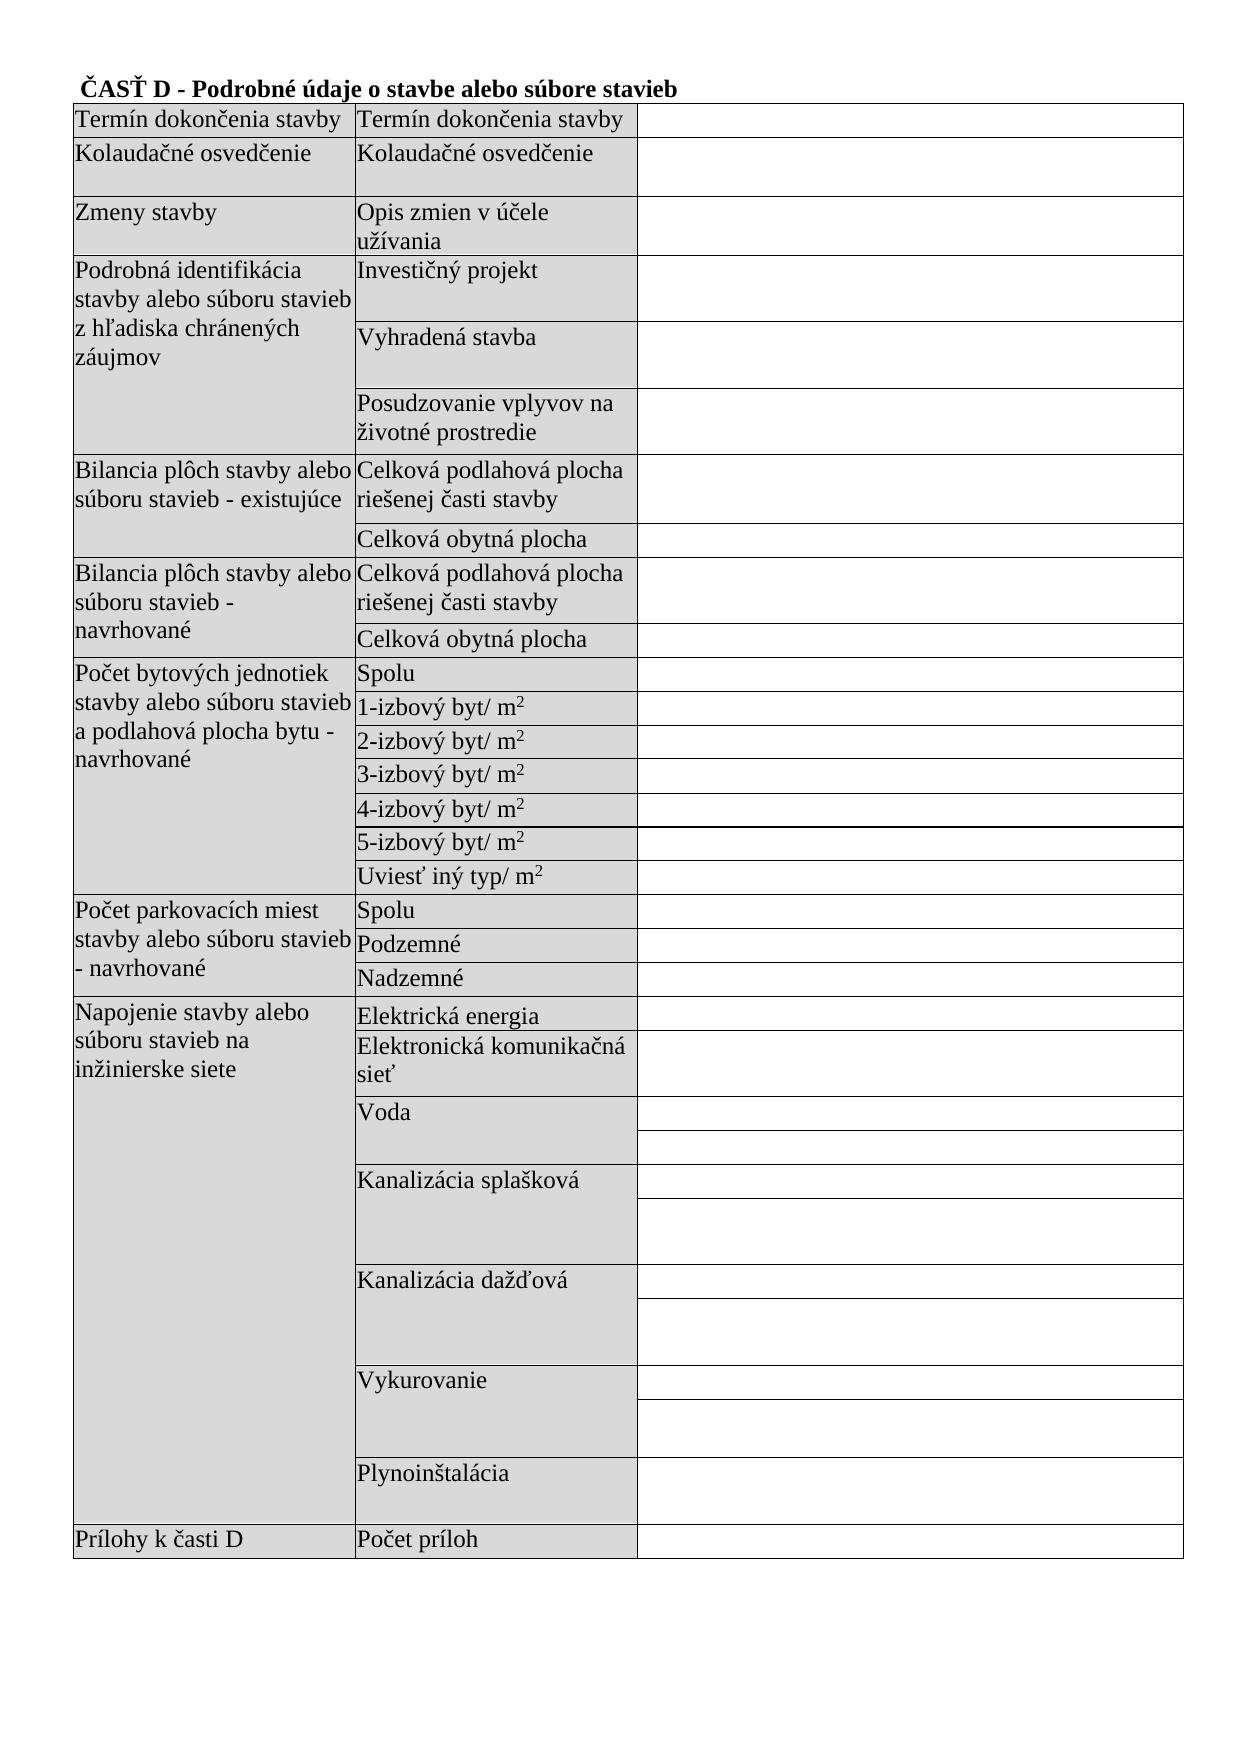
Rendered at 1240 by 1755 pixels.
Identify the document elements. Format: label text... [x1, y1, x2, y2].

table_cell Investičný projekt [356, 256, 637, 321]
table_cell [638, 1400, 1183, 1457]
table_header [638, 104, 1183, 137]
table_cell [638, 1458, 1183, 1523]
table_cell Celková podlahová plocha riešenej časti stavby [356, 558, 637, 623]
table_cell Kanalizácia dažďová [356, 1265, 637, 1364]
table_cell Opis zmien v účele užívania [356, 197, 637, 254]
table_cell Prílohy k časti D [74, 1525, 355, 1558]
table_cell [638, 1299, 1183, 1364]
table_cell Nadzemné [356, 963, 637, 996]
table_cell Elektrická energia [356, 997, 637, 1030]
table_cell [638, 895, 1183, 928]
table_cell Počet príloh [356, 1525, 637, 1558]
table_cell [638, 455, 1183, 523]
table_cell Podrobná identifikácia stavby alebo súboru stavieb z hľadiska chránených záujmov [74, 256, 355, 454]
table_cell [638, 929, 1183, 962]
table_cell Napojenie stavby alebo súboru stavieb na inžinierske siete [74, 997, 355, 1523]
table_cell [638, 197, 1183, 254]
table_cell 2-izbový byt/ m2 [356, 726, 637, 758]
table_cell 3-izbový byt/ m2 [356, 759, 637, 793]
table_cell [638, 1131, 1183, 1164]
table_cell [638, 322, 1183, 387]
table_cell Spolu [356, 658, 637, 691]
table_cell Kolaudačné osvedčenie [356, 138, 637, 196]
table_cell [638, 1366, 1183, 1398]
table_cell [638, 759, 1183, 793]
table_cell Uviesť iný typ/ m2 [356, 861, 637, 894]
table_cell Podzemné [356, 929, 637, 962]
table_cell [638, 624, 1183, 657]
table_cell Kanalizácia splašková [356, 1165, 637, 1264]
table_cell [638, 726, 1183, 758]
table_cell Bilancia plôch stavby alebo súboru stavieb - existujúce [74, 455, 355, 557]
table_cell [638, 658, 1183, 691]
table_cell [638, 1265, 1183, 1298]
table_cell Spolu [356, 895, 637, 928]
table_cell Elektronická komunikačná sieť [356, 1031, 637, 1096]
table_cell [638, 558, 1183, 623]
table_cell [638, 963, 1183, 996]
table_cell 1-izbový byt/ m2 [356, 692, 637, 725]
table_cell [638, 794, 1183, 826]
table_cell [638, 1525, 1183, 1558]
table_cell [638, 1199, 1183, 1264]
table_cell Vyhradená stavba [356, 322, 637, 387]
table_cell Kolaudačné osvedčenie [74, 138, 355, 196]
table_cell Počet parkovacích miest stavby alebo súboru stavieb - navrhované [74, 895, 355, 996]
table_cell Celková podlahová plocha riešenej časti stavby [356, 455, 637, 523]
table_cell [638, 138, 1183, 196]
table_cell [638, 692, 1183, 725]
table_cell Celková obytná plocha [356, 624, 637, 657]
table_cell [638, 389, 1183, 454]
table_cell [638, 1165, 1183, 1198]
table_cell [638, 997, 1183, 1030]
table_cell Posudzovanie vplyvov na životné prostredie [356, 389, 637, 454]
table_cell [638, 256, 1183, 321]
table_header Termín dokončenia stavby [356, 104, 637, 137]
table_cell Zmeny stavby [74, 197, 355, 254]
table_cell Vykurovanie [356, 1366, 637, 1457]
table_cell Voda [356, 1097, 637, 1164]
table_cell [638, 861, 1183, 894]
table_cell Bilancia plôch stavby alebo súboru stavieb - navrhované [74, 558, 355, 657]
table_cell [638, 1097, 1183, 1130]
table_cell [638, 1031, 1183, 1096]
table_cell Plynoinštalácia [356, 1458, 637, 1523]
text ČASŤ D - Podrobné údaje o stavbe alebo súbore stavieb [80, 74, 1183, 103]
table_cell [638, 828, 1183, 860]
table_header Termín dokončenia stavby [74, 104, 355, 137]
table_cell 5-izbový byt/ m2 [356, 828, 637, 860]
table_cell [638, 524, 1183, 557]
table_cell 4-izbový byt/ m2 [356, 794, 637, 826]
table_cell Počet bytových jednotiek stavby alebo súboru stavieb a podlahová plocha bytu - navrhované [74, 658, 355, 894]
table_cell Celková obytná plocha [356, 524, 637, 557]
